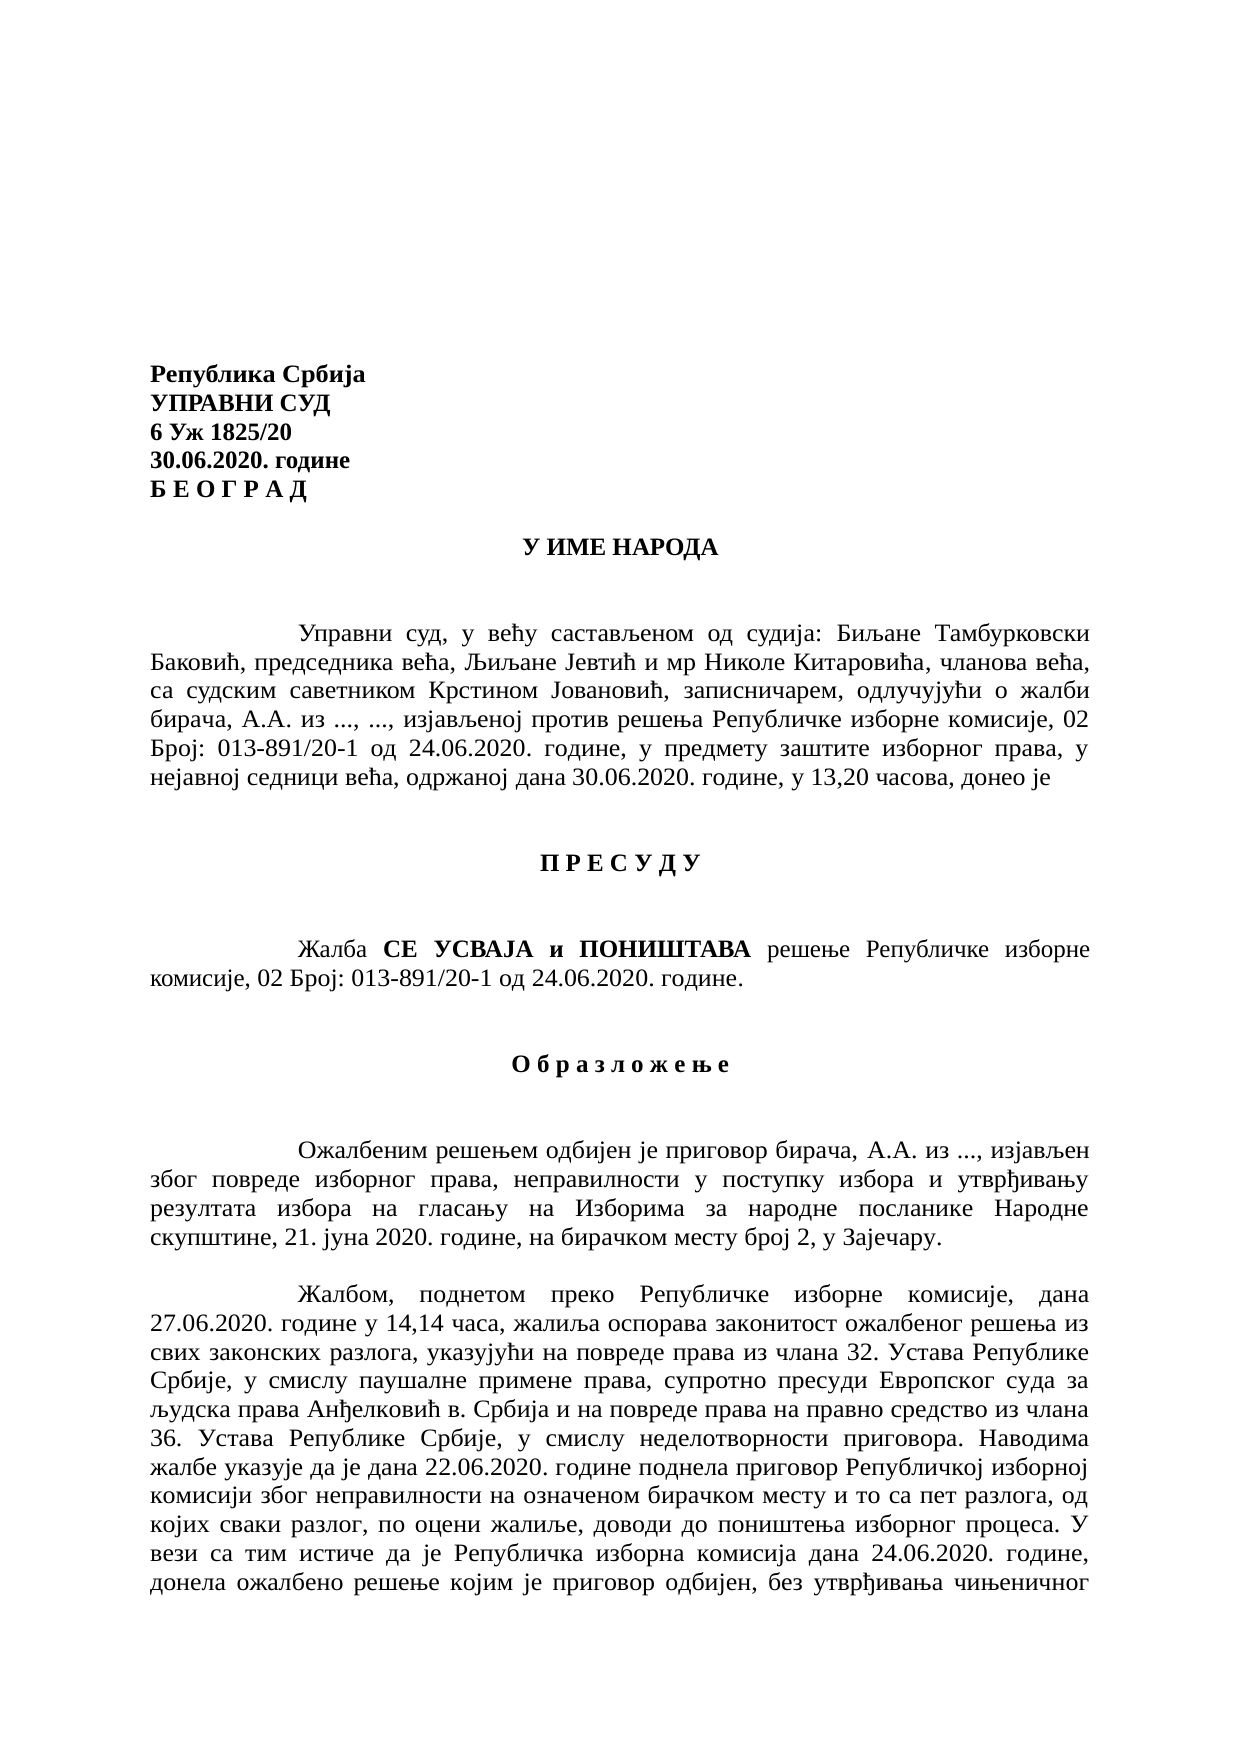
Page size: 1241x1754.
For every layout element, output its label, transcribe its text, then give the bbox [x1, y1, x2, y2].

text УПРАВНИ СУД [150, 388, 1090, 417]
text 6 Уж 1825/20 [150, 417, 1090, 445]
text У ИМЕ НАРОДА [150, 532, 1090, 560]
text 30.06.2020. године [150, 445, 1090, 474]
text Ожалбеним решењем одбијен је приговор бирача, А.А. из ..., изјављен због повреде изборног права, неправилности у поступку избора и утврђивању резултата избора на гласању на Изборима за народне посланике Народне скупштине, 21. јуна 2020. године, на бирачком месту број 2, у Зајечару. [150, 1135, 1090, 1250]
text П Р Е С У Д У [150, 848, 1090, 877]
text Б Е О Г Р А Д [150, 474, 1090, 503]
text Жалба СЕ УСВАЈА и ПОНИШТАВА решење Републичке изборне комисије, 02 Број: 013-891/20-1 од 24.06.2020. године. [150, 934, 1090, 992]
text О б р а з л о ж е њ е [150, 1049, 1090, 1078]
text Управни суд, у већу састављеном од судија: Биљане Тамбурковски Баковић, председника већа, Љиљане Јевтић и мр Николе Китаровића, чланова већа, са судским саветником Крстином Јовановић, записничарем, одлучујући о жалби бирача, А.А. из ..., ..., изјављеној против решења Републичке изборне комисије, 02 Број: 013-891/20-1 од 24.06.2020. године, у предмету заштите изборног права, у нејавној седници већа, одржаној дана 30.06.2020. године, у 13,20 часова, донео је [150, 618, 1090, 790]
text Република Србија [150, 148, 1090, 388]
text Жалбом, поднетом преко Републичке изборне комисије, дана 27.06.2020. године у 14,14 часа, жалиља оспорава законитост ожалбеног решења из свих законских разлога, указујући на повреде права из члана 32. Устава Републике Србије, у смислу паушалне примене права, супротно пресуди Европског суда за људска права Анђелковић в. Србија и на повреде права на правно средство из члана 36. Устава Републике Србије, у смислу неделотворности приговора. Наводима жалбе указује да је дана 22.06.2020. године поднела приговор Републичкој изборној комисији због неправилности на означеном бирачком месту и то са пет разлога, од којих сваки разлог, по оцени жалиље, доводи до поништења изборног процеса. У вези са тим истиче да је Републичка изборна комисија дана 24.06.2020. године, донела ожалбено решење којим је приговор одбијен, без утврђивања чињеничног [150, 1279, 1090, 1595]
